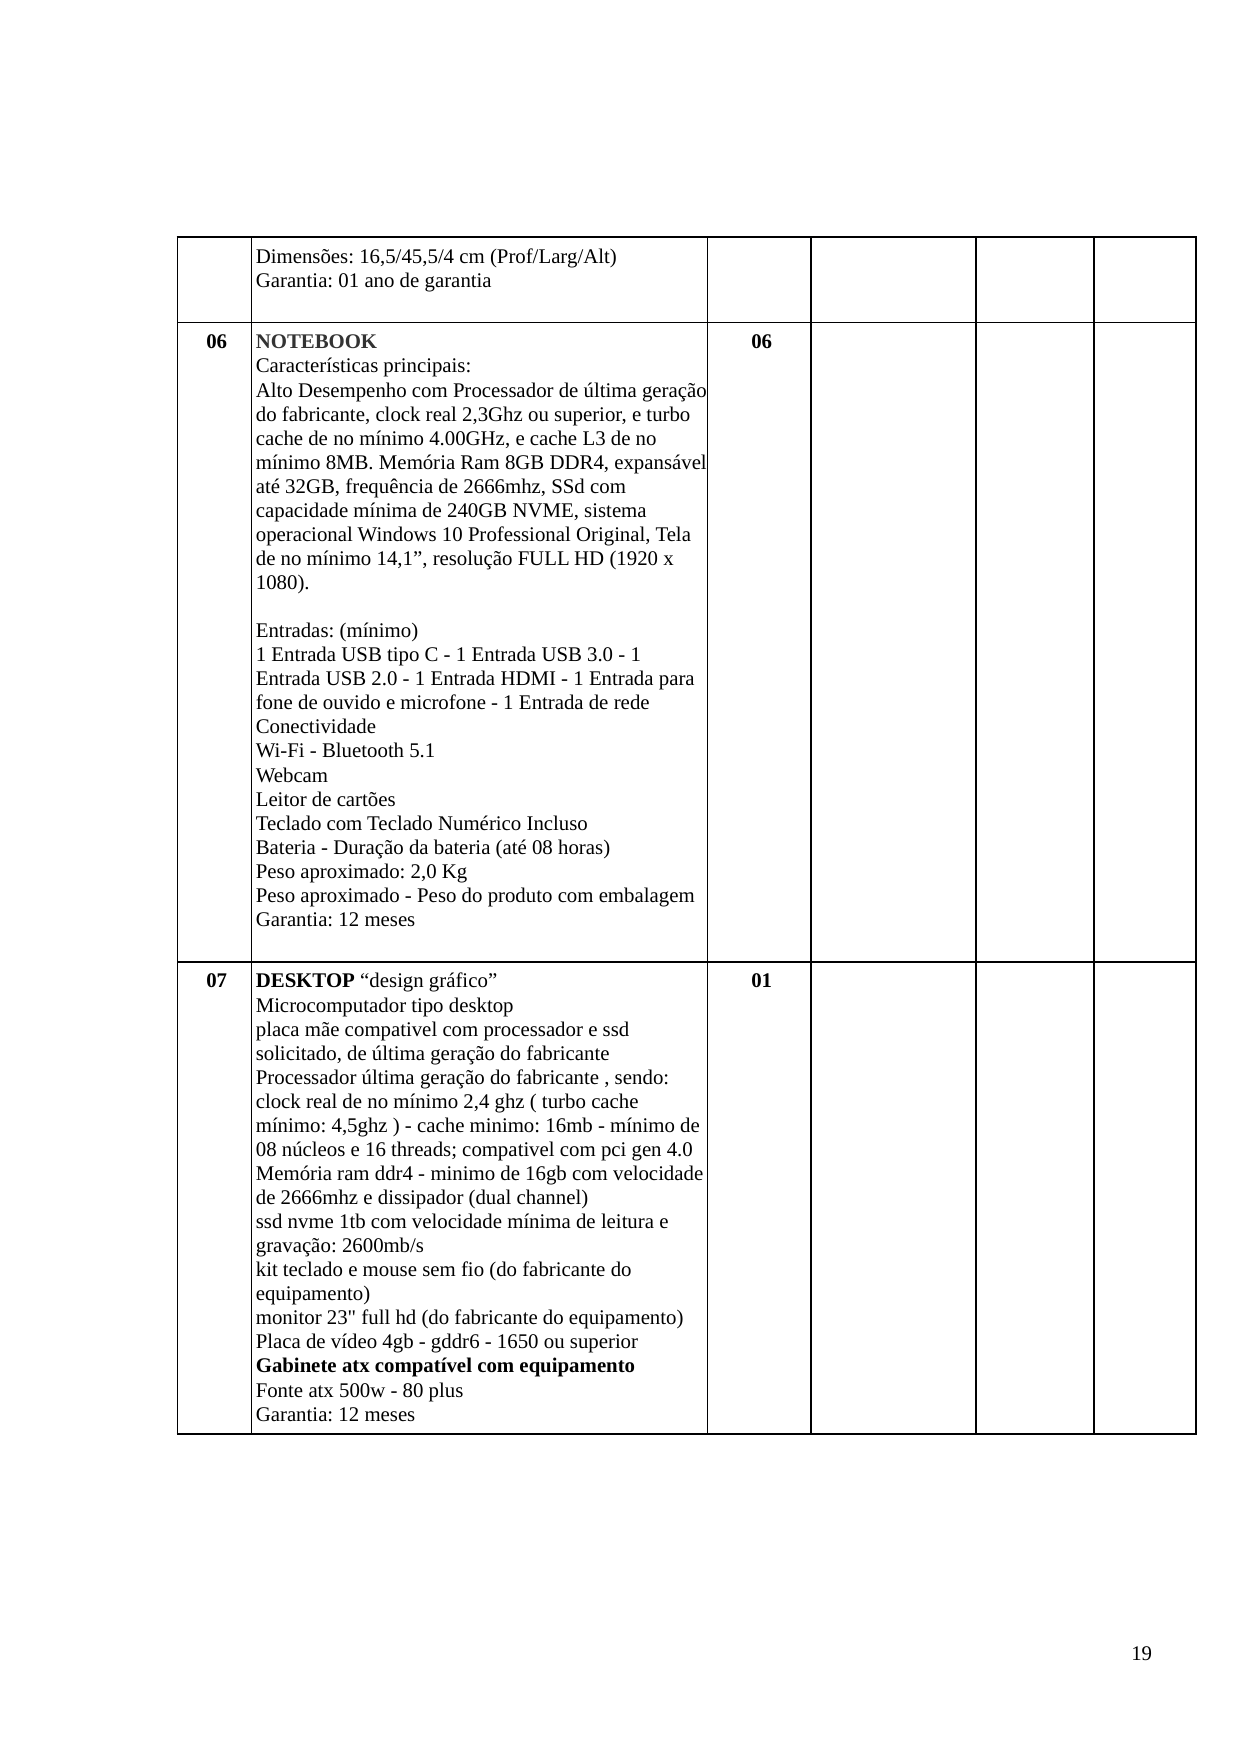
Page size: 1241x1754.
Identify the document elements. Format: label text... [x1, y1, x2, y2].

table_cell 06 [178, 323, 251, 961]
table_cell [1095, 323, 1195, 961]
table_cell [977, 323, 1093, 961]
table_cell DESKTOP “design gráfico” Microcomputador tipo desktop placa mãe compativel com processador e ssd solicitado, de última geração do fabricante Processador última geração do fabricante , sendo: clock real de no mínimo 2,4 ghz ( turbo cache mínimo: 4,5ghz ) - cache minimo: 16mb - mínimo de 08 núcleos e 16 threads; compativel com pci gen 4.0 Memória ram ddr4 - minimo de 16gb com velocidade de 2666mhz e dissipador (dual channel) ssd nvme 1tb com velocidade mínima de leitura e gravação: 2600mb/s kit teclado e mouse sem fio (do fabricante do equipamento) monitor 23" full hd (do fabricante do equipamento) Placa de vídeo 4gb - gddr6 - 1650 ou superior Gabinete atx compatível com equipamento Fonte atx 500w - 80 plus Garantia: 12 meses [252, 963, 707, 1433]
table_cell [1095, 963, 1195, 1433]
table_cell 07 [178, 963, 251, 1433]
table_cell Dimensões: 16,5/45,5/4 cm (Prof/Larg/Alt) Garantia: 01 ano de garantia [252, 238, 707, 322]
table_cell [1095, 238, 1195, 322]
table_cell NOTEBOOK Características principais: Alto Desempenho com Processador de última geração do fabricante, clock real 2,3Ghz ou superior, e turbo cache de no mínimo 4.00GHz, e cache L3 de no mínimo 8MB. Memória Ram 8GB DDR4, expansável até 32GB, frequência de 2666mhz, SSd com capacidade mínima de 240GB NVME, sistema operacional Windows 10 Professional Original, Tela de no mínimo 14,1”, resolução FULL HD (1920 x 1080). Entradas: (mínimo) 1 Entrada USB tipo C - 1 Entrada USB 3.0 - 1 Entrada USB 2.0 - 1 Entrada HDMI - 1 Entrada para fone de ouvido e microfone - 1 Entrada de rede Conectividade Wi-Fi - Bluetooth 5.1 Webcam Leitor de cartões Teclado com Teclado Numérico Incluso Bateria - Duração da bateria (até 08 horas) Peso aproximado: 2,0 Kg Peso aproximado - Peso do produto com embalagem Garantia: 12 meses [252, 323, 707, 961]
table_cell [812, 238, 975, 322]
table_cell [812, 323, 975, 961]
table_cell [708, 238, 810, 322]
table_cell 06 [708, 323, 810, 961]
table_cell [812, 963, 975, 1433]
table_cell [977, 238, 1093, 322]
table_cell 01 [708, 963, 810, 1433]
table_cell [977, 963, 1093, 1433]
table_cell [178, 238, 251, 322]
